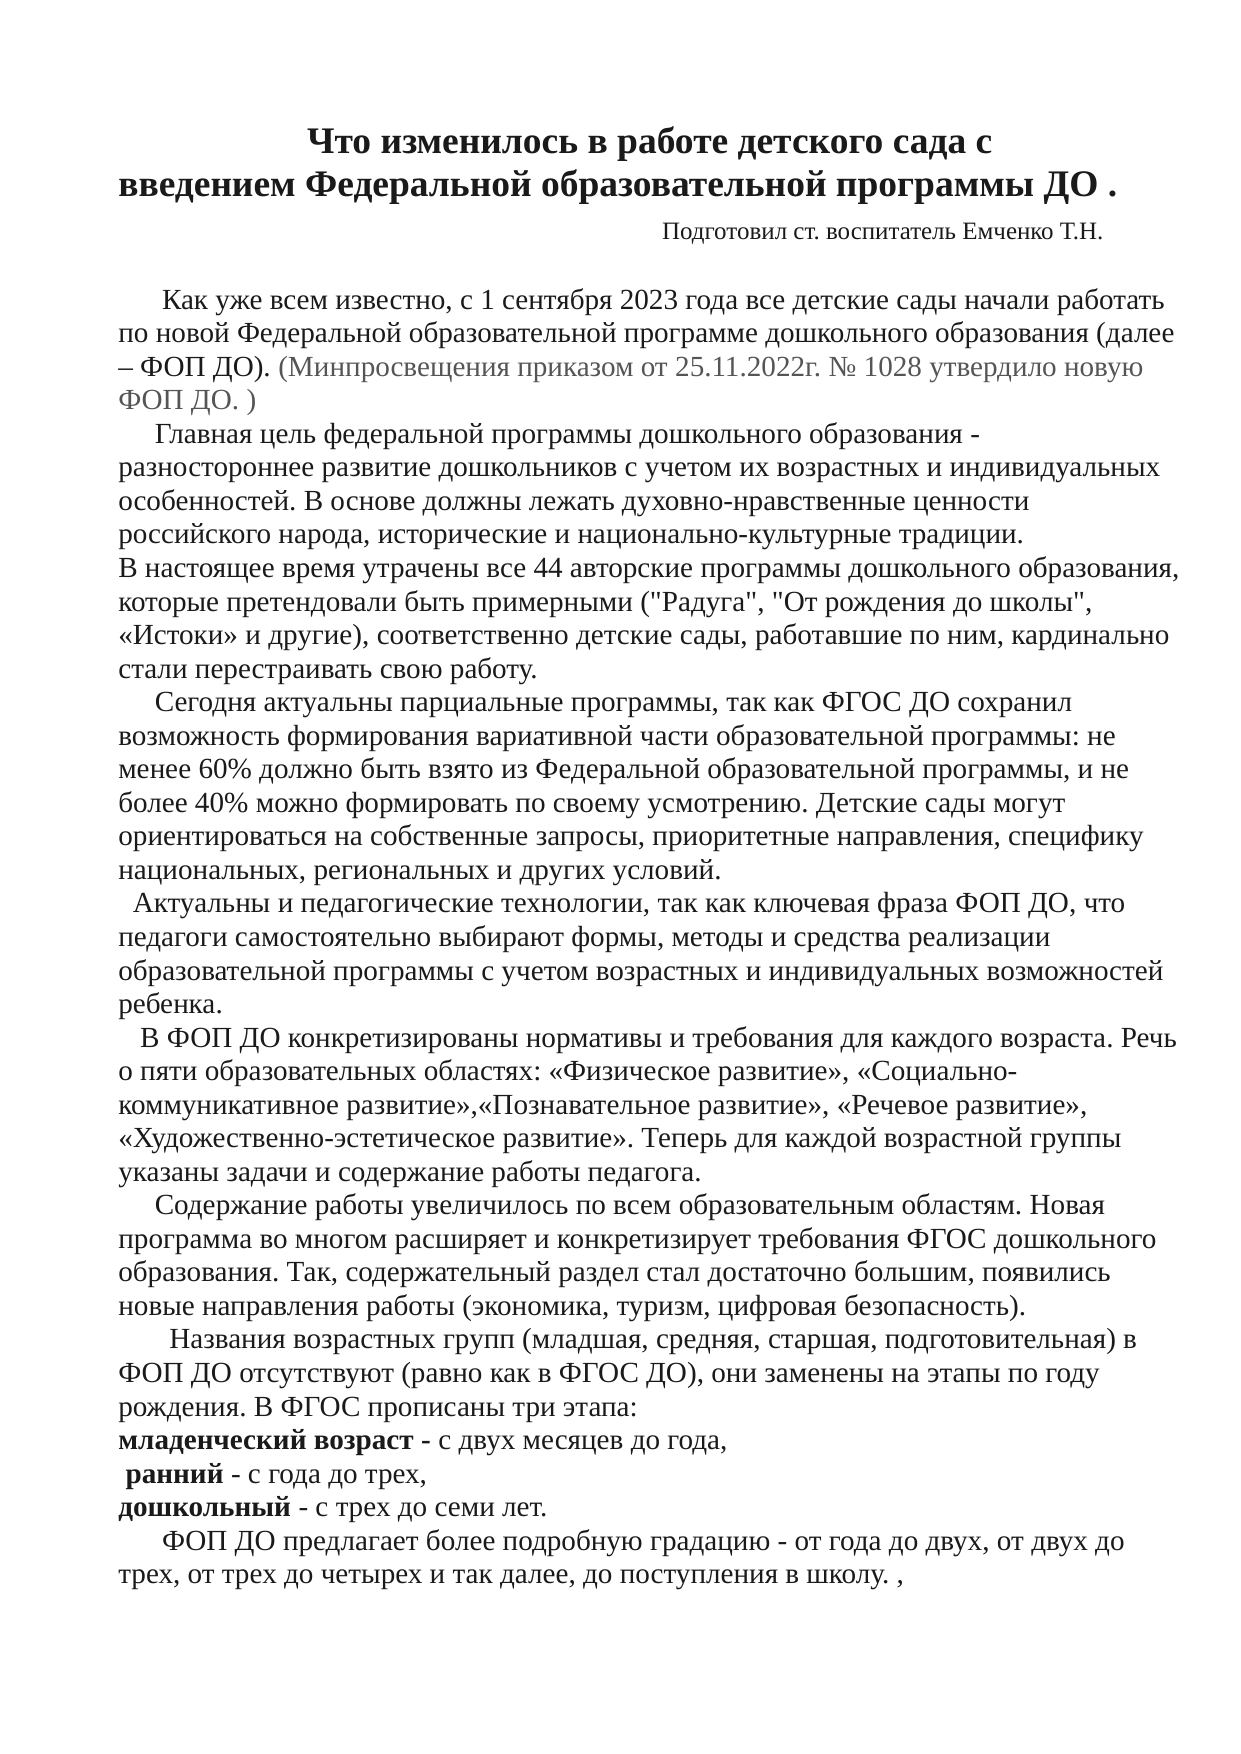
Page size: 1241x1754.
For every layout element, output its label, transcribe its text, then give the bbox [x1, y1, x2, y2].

text Как уже всем известно, с 1 сентября 2023 года все детские сады начали работать по новой Федеральной образовательной программе дошкольного образования (далее – ФОП ДО). (Минпросвещения приказом от 25.11.2022г. № 1028 утвердило новую ФОП ДО. ) [118, 282, 1181, 416]
text В настоящее время утрачены все 44 авторские программы дошкольного образования, которые претендовали быть примерными ("Радуга", "От рождения до школы", «Истоки» и другие), соответственно детские сады, работавшие по ним, кардинально стали перестраивать свою работу. [118, 550, 1181, 684]
text Актуальны и педагогические технологии, так как ключевая фраза ФОП ДО, что педагоги самостоятельно выбирают формы, методы и средства реализации образовательной программы с учетом возрастных и индивидуальных возможностей ребенка. [118, 886, 1181, 1020]
text Содержание работы увеличилось по всем образовательным областям. Новая программа во многом расширяет и конкретизирует требования ФГОС дошкольного образования. Так, содержательный раздел стал достаточно большим, появились новые направления работы (экономика, туризм, цифровая безопасность). [118, 1187, 1181, 1322]
text ФОП ДО предлагает более подробную градацию - от года до двух, от двух до трех, от трех до четырех и так далее, до поступления в школу. , [118, 1523, 1181, 1590]
text Что изменилось в работе детского сада с [118, 118, 1181, 161]
text младенческий возраст - с двух месяцев до года, [118, 1422, 1181, 1456]
text дошкольный - с трех до семи лет. [118, 1489, 1181, 1523]
text ранний - с года до трех, [118, 1456, 1181, 1489]
text В ФОП ДО конкретизированы нормативы и требования для каждого возраста. Речь о пяти образовательных областях: «Физическое развитие», «Социально-коммуникативное развитие»,«Познавательное развитие», «Речевое развитие», «Художественно-эстетическое развитие». Теперь для каждой возрастной группы указаны задачи и содержание работы педагога. [118, 1020, 1181, 1187]
text введением Федеральной образовательной программы ДО . [118, 161, 1181, 204]
text Сегодня актуальны парциальные программы, так как ФГОС ДО сохранил возможность формирования вариативной части образовательной программы: не менее 60% должно быть взято из Федеральной образовательной программы, и не более 40% можно формировать по своему усмотрению. Детские сады могут ориентироваться на собственные запросы, приоритетные направления, специфику национальных, региональных и других условий. [118, 684, 1181, 886]
text Главная цель федеральной программы дошкольного образования - разностороннее развитие дошкольников с учетом их возрастных и индивидуальных особенностей. В основе должны лежать духовно-нравственные ценности российского народа, исторические и национально-культурные традиции. [118, 416, 1181, 550]
text Названия возрастных групп (младшая, средняя, старшая, подготовительная) в ФОП ДО отсутствуют (равно как в ФГОС ДО), они заменены на этапы по году рождения. В ФГОС прописаны три этапа: [118, 1322, 1181, 1422]
text Подготовил ст. воспитатель Емченко Т.Н. [118, 204, 1181, 247]
